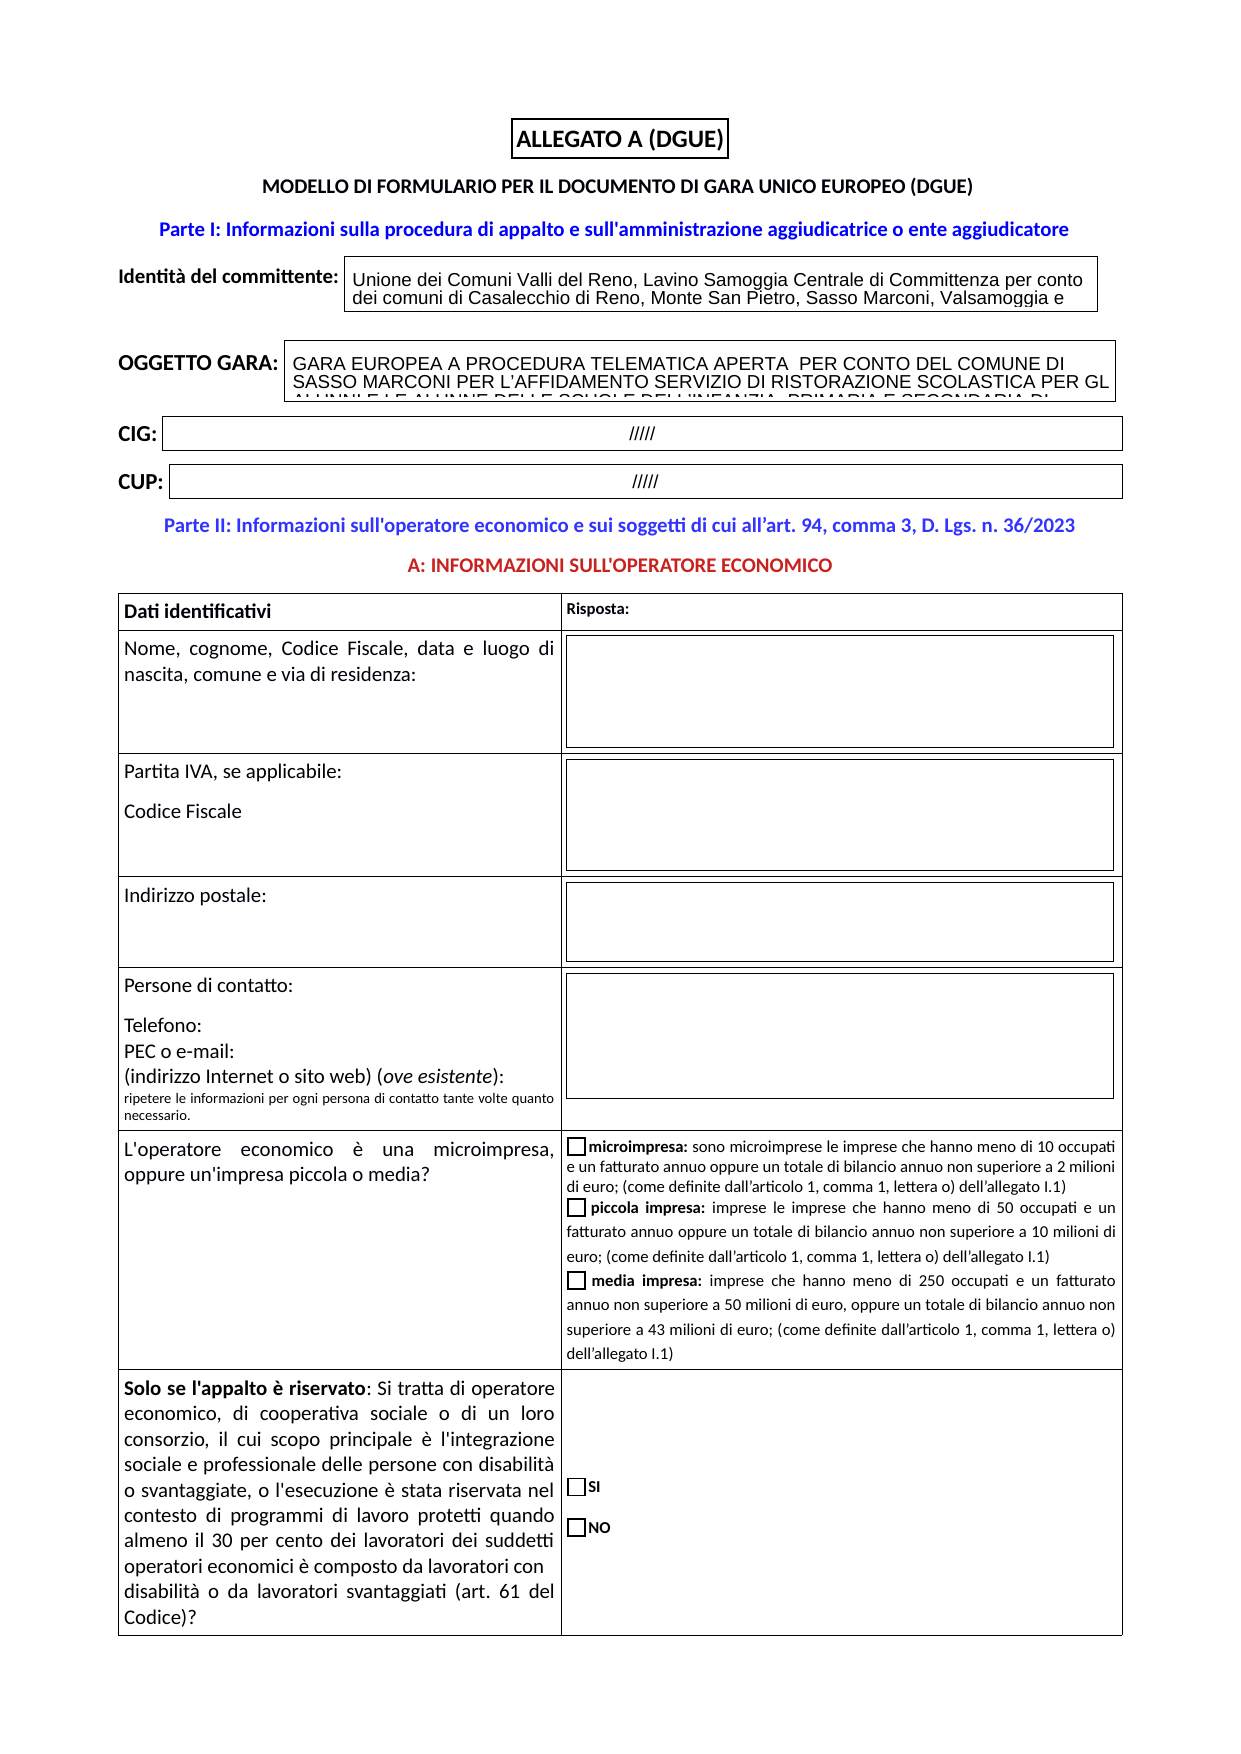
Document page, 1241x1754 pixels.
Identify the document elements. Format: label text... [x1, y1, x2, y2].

table_cell L'operatore economico è una microimpresa, oppure un'impresa piccola o media? [119, 1131, 561, 1369]
text Parte II: Informazioni sull'operatore economico e sui soggetti di cui all’art. 94, comma 3, D. Lgs. n. 36/2023 [118, 513, 1122, 538]
table_cell Nome, cognome, Codice Fiscale, data e luogo di nascita, comune e via di residenza: [119, 631, 561, 753]
table_cell Solo se l'appalto è riservato: Si tratta di operatore economico, di cooperativa sociale o di un loro consorzio, il cui scopo principale è l'integrazione sociale e professionale delle persone con disabilità o svantaggiate, o l'esecuzione è stata riservata nel contesto di programmi di lavoro protetti quando almeno il 30 per cento dei lavoratori dei suddetti operatori economici è composto da lavoratori con disabilità o da lavoratori svantaggiati (art. 61 del Codice)? [119, 1370, 561, 1635]
text A: Informazioni sull'operatore economico [118, 553, 1122, 578]
table_cell [562, 631, 1122, 753]
table_cell Persone di contatto: Telefono: PEC o e-mail: (indirizzo Internet o sito web) (ove esistente): ripetere le informazioni per ogni persona di contatto tante volte quanto necessario. [119, 968, 561, 1130]
table_header Dati identificativi [119, 594, 561, 629]
table_cell [562, 754, 1122, 876]
text OGGETTO GARA: [118, 340, 284, 401]
text [1116, 340, 1122, 401]
table_cell [562, 968, 1122, 1130]
table_cell microimpresa: sono microimprese le imprese che hanno meno di 10 occupati e un fatturato annuo oppure un totale di bilancio annuo non superiore a 2 milioni di euro; (come definite dall’articolo 1, comma 1, lettera o) dell’allegato I.1) piccola impresa: imprese le imprese che hanno meno di 50 occupati e un fatturato annuo oppure un totale di bilancio annuo non superiore a 10 milioni di euro; (come definite dall’articolo 1, comma 1, lettera o) dell’allegato I.1) media impresa: imprese che hanno meno di 250 occupati e un fatturato annuo non superiore a 50 milioni di euro, oppure un totale di bilancio annuo non superiore a 43 milioni di euro; (come definite dall’articolo 1, comma 1, lettera o) dell’allegato I.1) [562, 1131, 1122, 1369]
table_cell Partita IVA, se applicabile: Codice Fiscale [119, 754, 561, 876]
text CUP: [118, 464, 169, 498]
text [1098, 257, 1122, 311]
text Identità del committente: [118, 257, 344, 311]
table_cell Indirizzo postale: [119, 877, 561, 967]
table_header Risposta: [562, 594, 1122, 629]
text Parte I: Informazioni sulla procedura di appalto e sull'amministrazione aggiudicatrice o ente aggiudicatore [118, 213, 1122, 242]
text Modello di formulario per il documento di gara unico europeo (DGUE) [118, 173, 1122, 199]
text CIG: [118, 416, 162, 450]
text [118, 118, 511, 159]
text [729, 118, 1122, 159]
table_cell [562, 877, 1122, 967]
table_cell SI NO [562, 1370, 1122, 1635]
text ALLEGATO A (DGUE) [513, 120, 727, 157]
